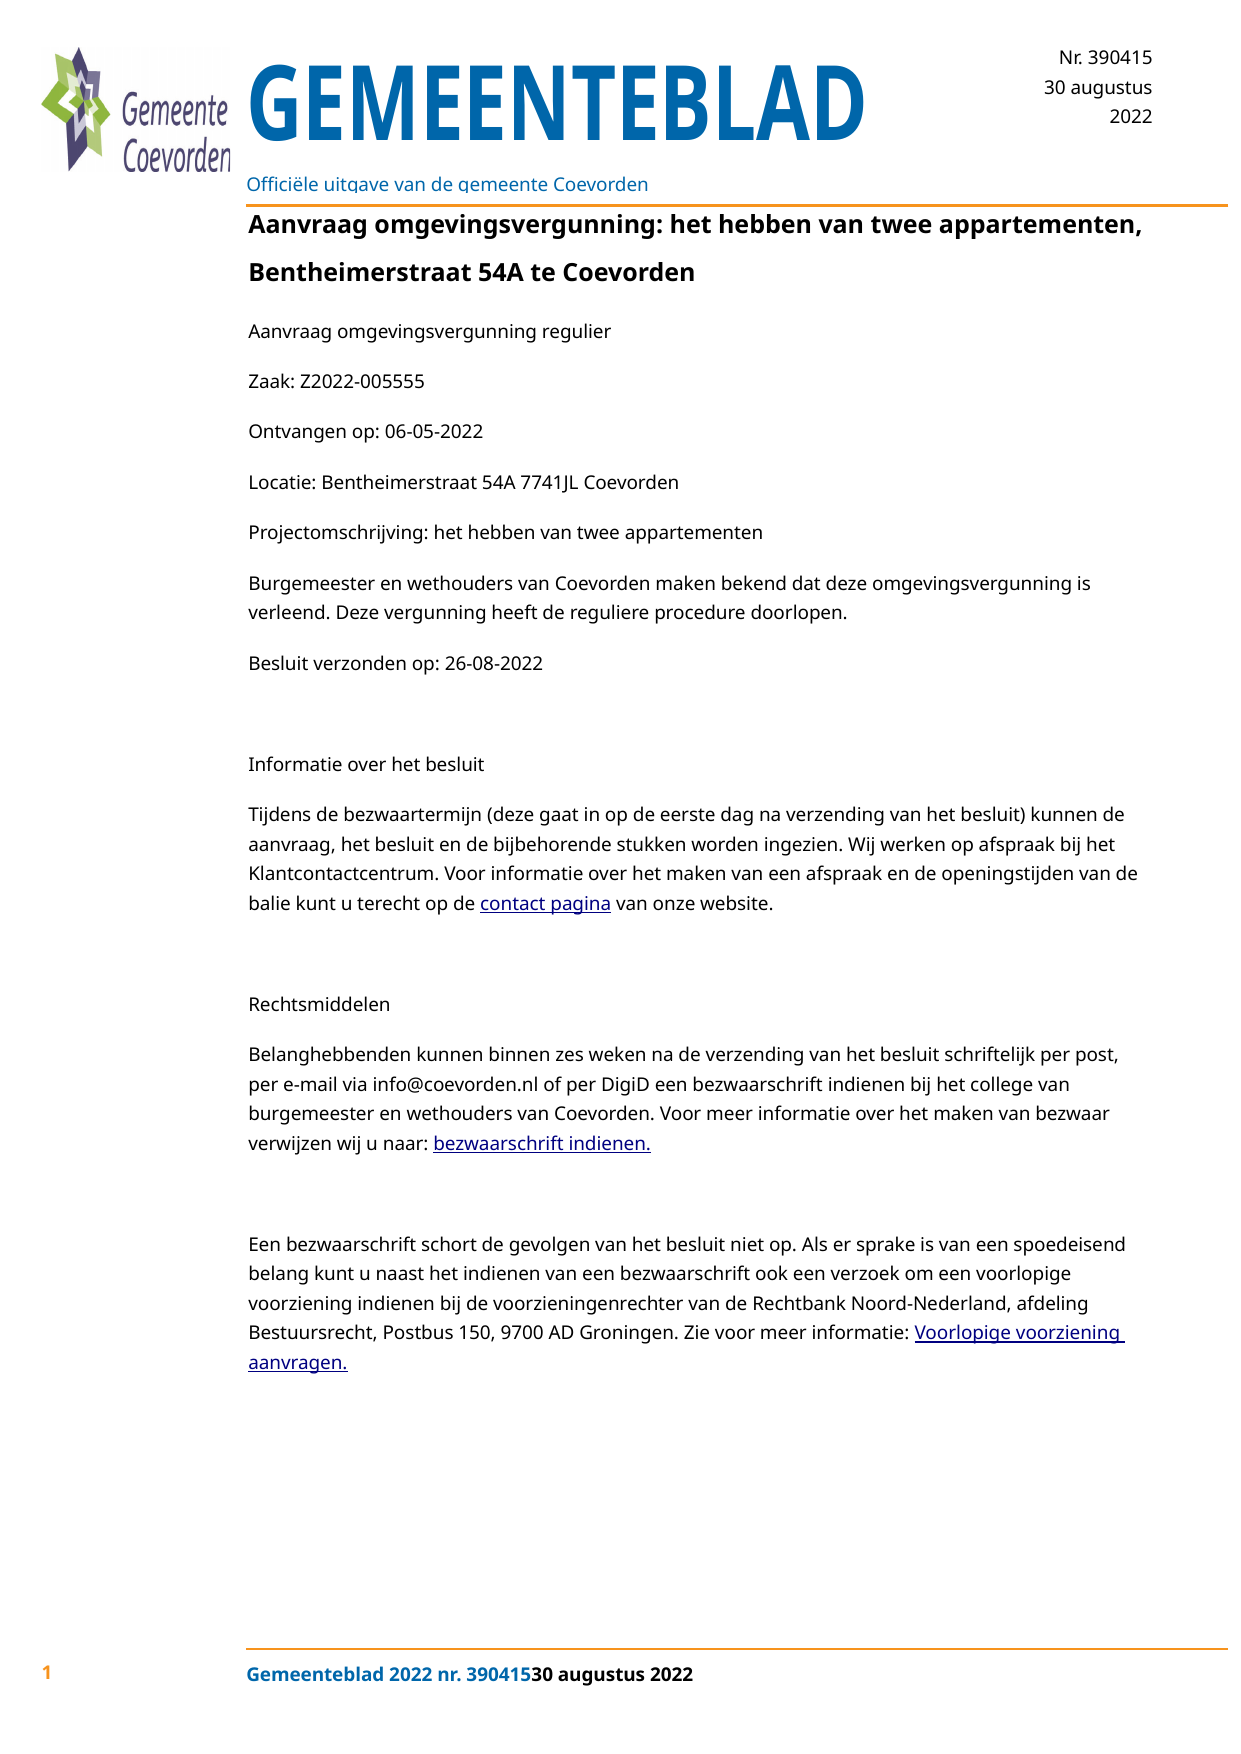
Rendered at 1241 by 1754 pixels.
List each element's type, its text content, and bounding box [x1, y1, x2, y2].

text Een bezwaarschrift schort de gevolgen van het besluit niet op. Als er sprake is van een spoedeisend belang kunt u naast het indienen van een bezwaarschrift ook een verzoek om een voorlopige voorziening indienen bij de voorzieningenrechter van de Rechtbank Noord-Nederland, afdeling Bestuursrecht, Postbus 150, 9700 AD Groningen. Zie voor meer informatie: Voorlopige voorziening aanvragen. [248, 1231, 1152, 1375]
picture [41, 47, 231, 172]
text Zaak: Z2022-005555 [248, 368, 1152, 394]
text Tijdens de bezwaartermijn (deze gaat in op de eerste dag na verzending van het besluit) kunnen de aanvraag, het besluit en de bijbehorende stukken worden ingezien. Wij werken op afspraak bij het Klantcontactcentrum. Voor informatie over het maken van een afspraak en de openingstijden van de balie kunt u terecht op de contact pagina van onze website. [248, 801, 1152, 916]
text Projectomschrijving: het hebben van twee appartementen [248, 519, 1152, 545]
text Aanvraag omgevingsvergunning: het hebben van twee appartementen, Bentheimerstraat 54A te Coevorden [248, 207, 1152, 288]
text Aanvraag omgevingsvergunning regulier [248, 318, 1152, 344]
text Rechtsmiddelen [248, 991, 1152, 1017]
text Informatie over het besluit [248, 751, 1152, 777]
text Locatie: Bentheimerstraat 54A 7741JL Coevorden [248, 469, 1152, 495]
text Besluit verzonden op: 26-08-2022 [248, 650, 1152, 676]
text Ontvangen op: 06-05-2022 [248, 419, 1152, 444]
text Belanghebbenden kunnen binnen zes weken na de verzending van het besluit schriftelijk per post, per e-mail via info@coevorden.nl of per DigiD een bezwaarschrift indienen bij het college van burgemeester en wethouders van Coevorden. Voor meer informatie over het maken van bezwaar verwijzen wij u naar: bezwaarschrift indienen. [248, 1041, 1152, 1156]
text Burgemeester en wethouders van Coevorden maken bekend dat deze omgevingsvergunning is verleend. Deze vergunning heeft de reguliere procedure doorlopen. [248, 570, 1152, 625]
